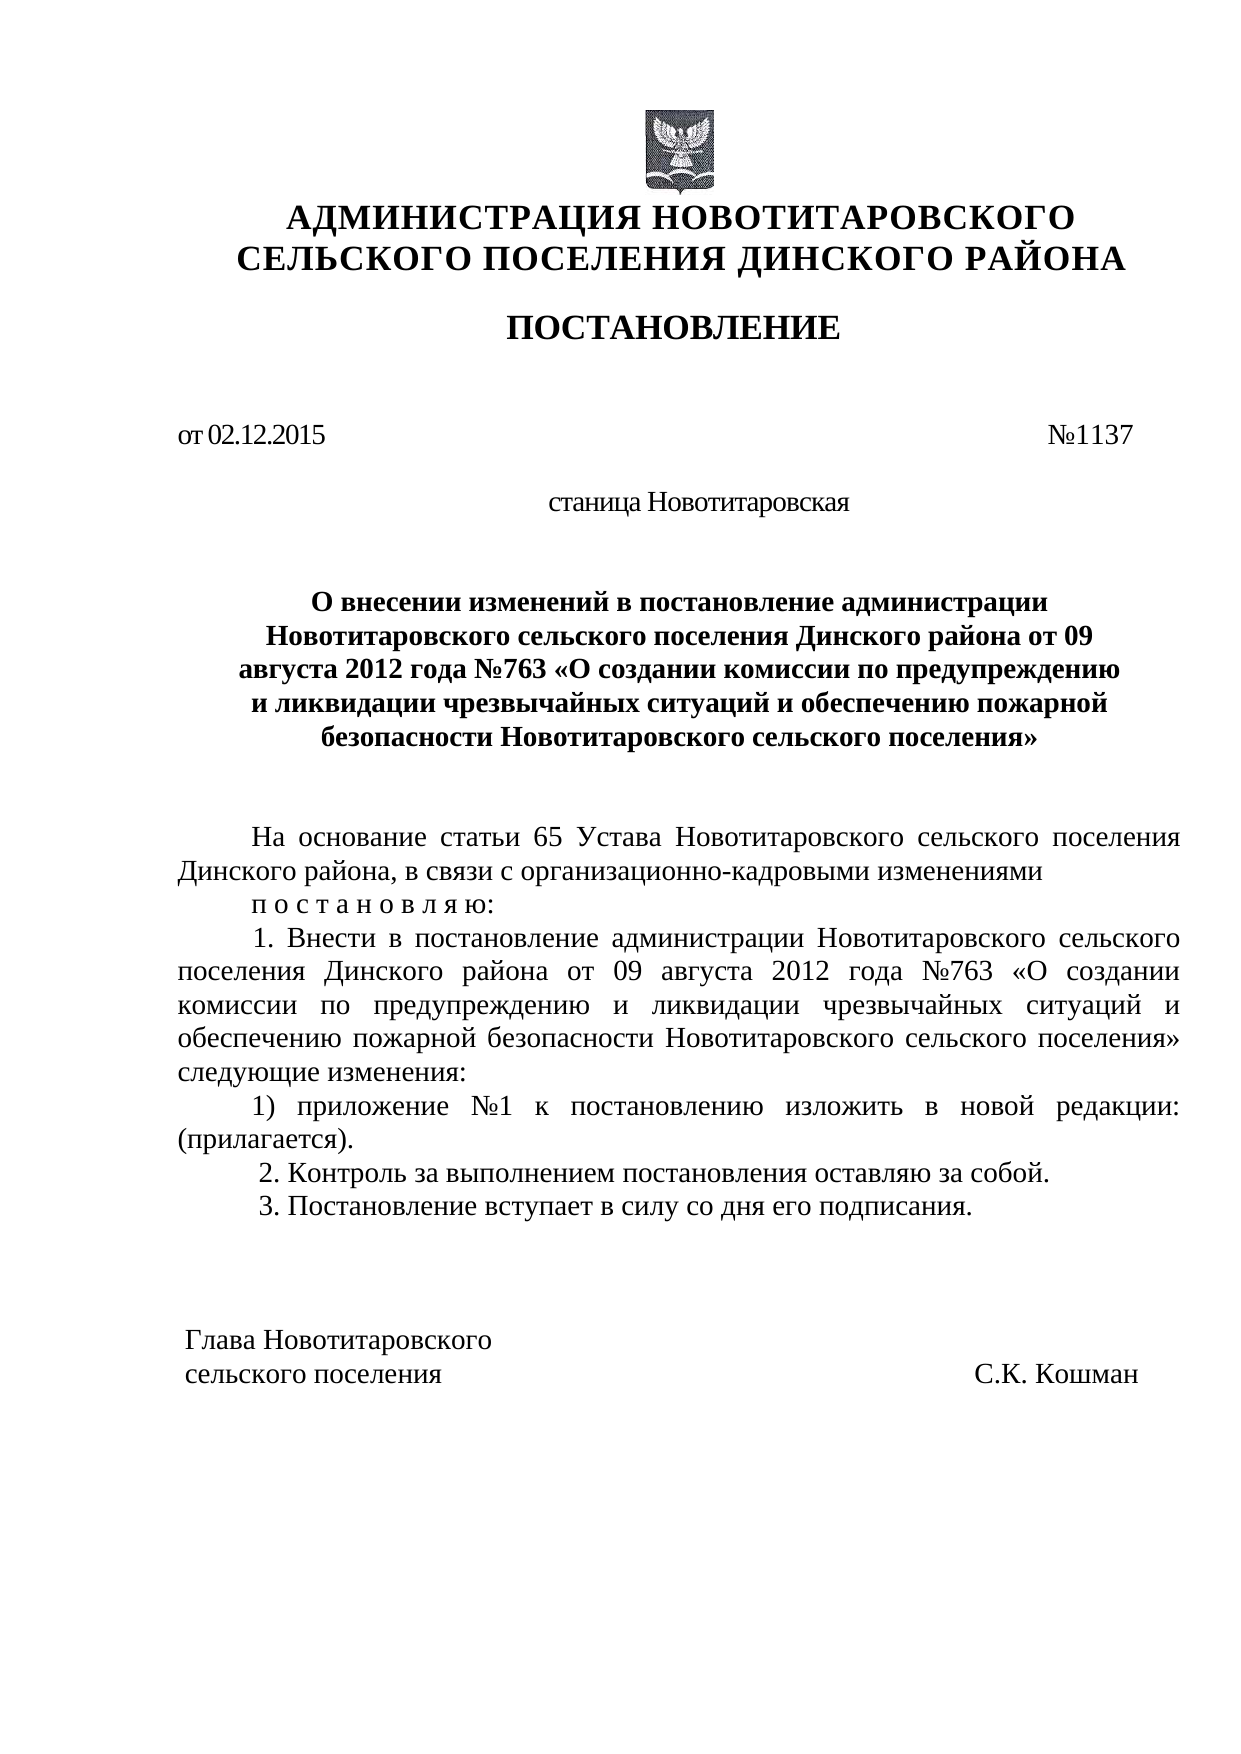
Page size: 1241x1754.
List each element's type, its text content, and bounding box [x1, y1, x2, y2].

text О внесении изменений в постановление администрации Новотитаровского сельского поселения Динского района от 09 августа 2012 года №763 «О создании комиссии по предупреждению и ликвидации чрезвычайных ситуаций и обеспечению пожарной безопасности Новотитаровского сельского поселения» [236, 584, 1122, 752]
text 1. Внести в постановление администрации Новотитаровского сельского поселения Динского района от 09 августа 2012 года №763 «О создании комиссии по предупреждению и ликвидации чрезвычайных ситуаций и обеспечению пожарной безопасности Новотитаровского сельского поселения» следующие изменения: [177, 920, 1181, 1088]
text 3. Постановление вступает в силу со дня его подписания. [177, 1188, 1181, 1222]
text Глава Новотитаровского [177, 1322, 1181, 1356]
text 2. Контроль за выполнением постановления оставляю за собой. [177, 1155, 1181, 1188]
text ПОСТАНОВЛЕНИЕ [177, 306, 1178, 347]
text станица Новотитаровская [177, 484, 851, 517]
text от 02.12.2015 №1137 [177, 417, 1181, 450]
picture [645, 110, 714, 195]
text 1) приложение №1 к постановлению изложить в новой редакции: (прилагается). [177, 1088, 1181, 1155]
text АДМИНИСТРАЦИЯ НОВОТИТАРОВСКОГО СЕЛЬСКОГО ПОСЕЛЕНИЯ ДИНСКОГО РАЙОНА [177, 196, 1185, 278]
text сельского поселения С.К. Кошман [177, 1356, 1181, 1389]
text На основание статьи 65 Устава Новотитаровского сельского поселения Динского района, в связи с организационно-кадровыми изменениями [177, 819, 1181, 886]
text п о с т а н о в л я ю: [177, 886, 1181, 920]
